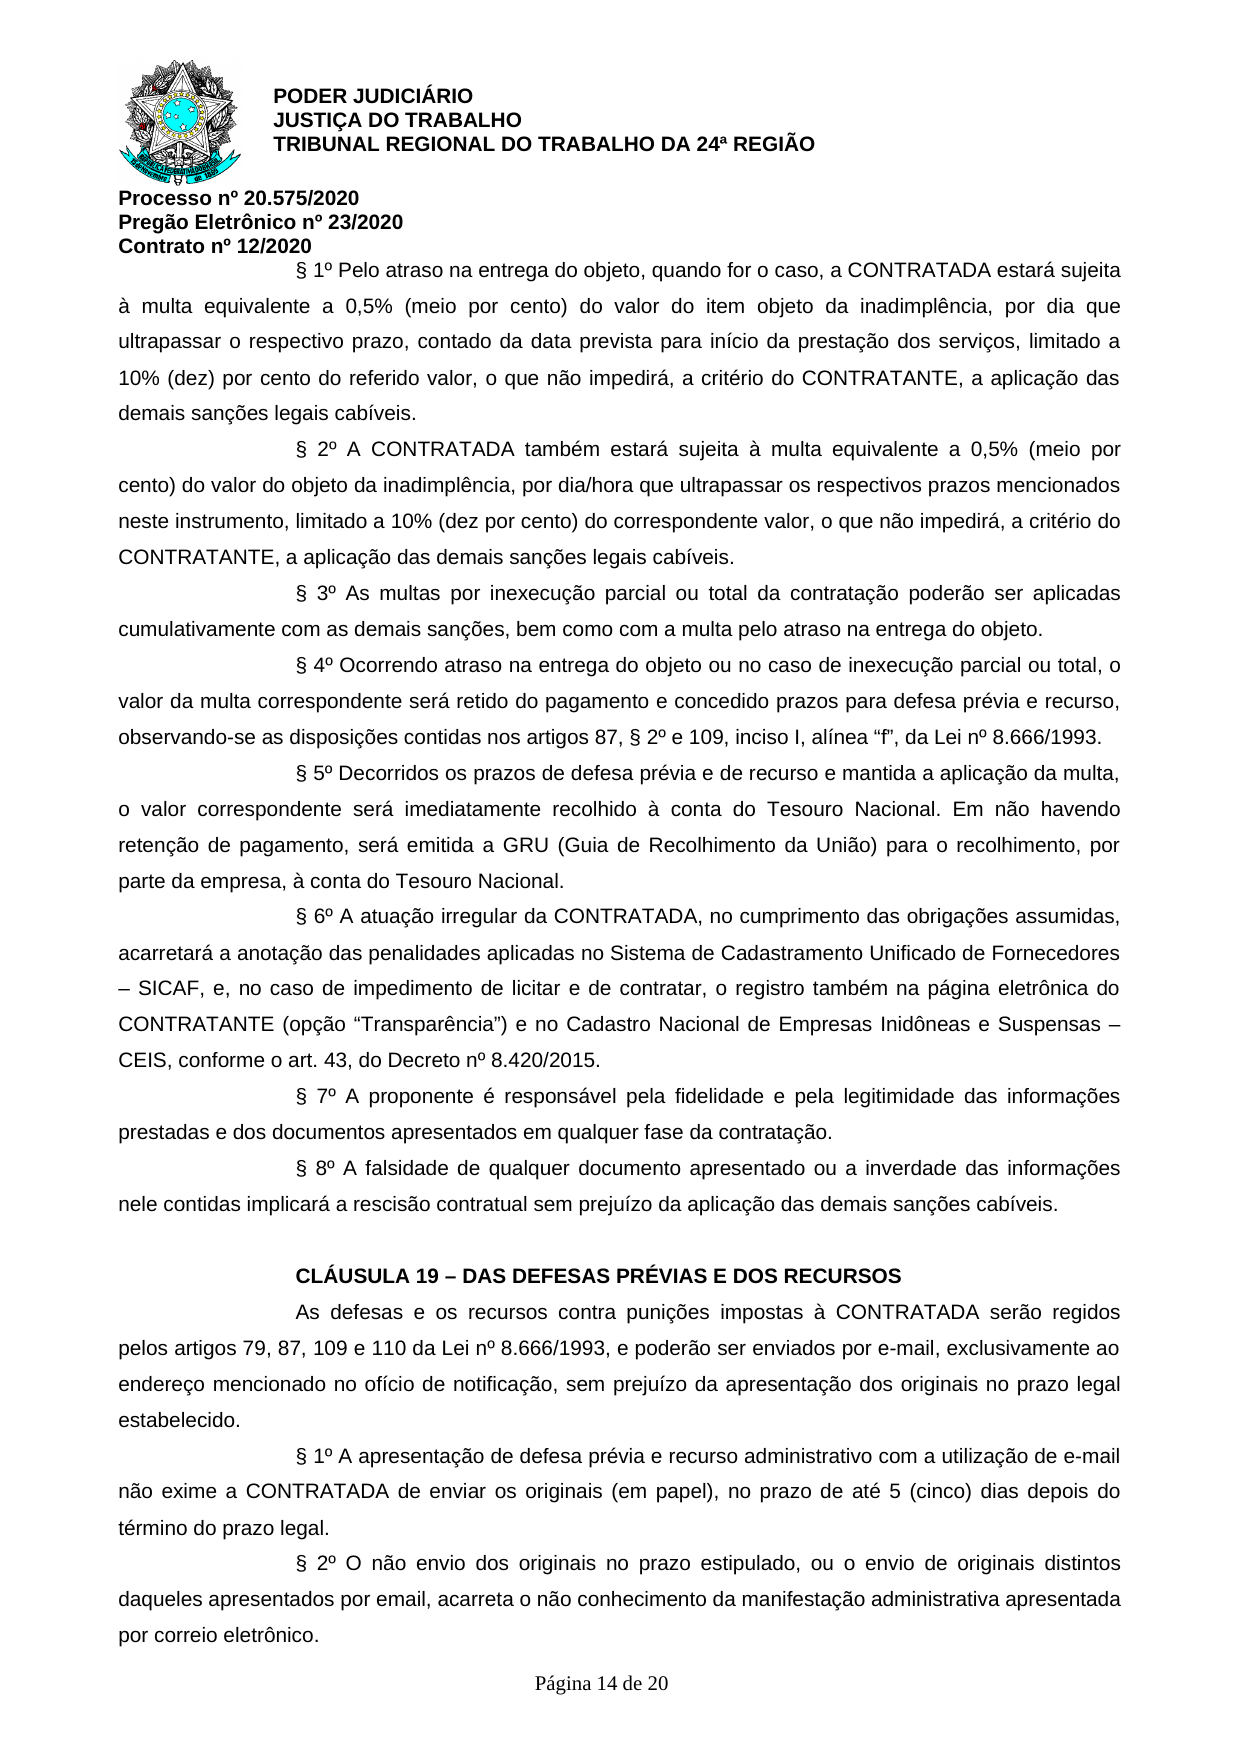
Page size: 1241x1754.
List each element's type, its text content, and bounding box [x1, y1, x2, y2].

text § 8º A falsidade de qualquer documento apresentado ou a inverdade das informações nele contidas implicará a rescisão contratual sem prejuízo da aplicação das demais sanções cabíveis. [118, 1156, 1122, 1216]
text § 1º Pelo atraso na entrega do objeto, quando for o caso, a CONTRATADA estará sujeita à multa equivalente a 0,5% (meio por cento) do valor do item objeto da inadimplência, por dia que ultrapassar o respectivo prazo, contado da data prevista para início da prestação dos serviços, limitado a 10% (dez) por cento do referido valor, o que não impedirá, a critério do CONTRATANTE, a aplicação das demais sanções legais cabíveis. [118, 257, 1122, 425]
text As defesas e os recursos contra punições impostas à CONTRATADA serão regidos pelos artigos 79, 87, 109 e 110 da Lei nº 8.666/1993, e poderão ser enviados por e-mail, exclusivamente ao endereço mencionado no ofício de notificação, sem prejuízo da apresentação dos originais no prazo legal estabelecido. [118, 1300, 1122, 1431]
text § 6º A atuação irregular da CONTRATADA, no cumprimento das obrigações assumidas, acarretará a anotação das penalidades aplicadas no Sistema de Cadastramento Unificado de Fornecedores – SICAF, e, no caso de impedimento de licitar e de contratar, o registro também na página eletrônica do CONTRATANTE (opção “Transparência”) e no Cadastro Nacional de Empresas Inidôneas e Suspensas – CEIS, conforme o art. 43, do Decreto nº 8.420/2015. [118, 904, 1122, 1072]
text § 5º Decorridos os prazos de defesa prévia e de recurso e mantida a aplicação da multa, o valor correspondente será imediatamente recolhido à conta do Tesouro Nacional. Em não havendo retenção de pagamento, será emitida a GRU (Guia de Recolhimento da União) para o recolhimento, por parte da empresa, à conta do Tesouro Nacional. [118, 761, 1122, 892]
text CLÁUSULA 19 – DAS DEFESAS PRÉVIAS E DOS RECURSOS [118, 1264, 1122, 1288]
picture [118, 59, 243, 186]
text § 1º A apresentação de defesa prévia e recurso administrativo com a utilização de e-mail não exime a CONTRATADA de enviar os originais (em papel), no prazo de até 5 (cinco) dias depois do término do prazo legal. [118, 1443, 1122, 1539]
text § 4º Ocorrendo atraso na entrega do objeto ou no caso de inexecução parcial ou total, o valor da multa correspondente será retido do pagamento e concedido prazos para defesa prévia e recurso, observando-se as disposições contidas nos artigos 87, § 2º e 109, inciso I, alínea “f”, da Lei nº 8.666/1993. [118, 653, 1122, 749]
text § 3º As multas por inexecução parcial ou total da contratação poderão ser aplicadas cumulativamente com as demais sanções, bem como com a multa pelo atraso na entrega do objeto. [118, 581, 1122, 641]
text § 2º A CONTRATADA também estará sujeita à multa equivalente a 0,5% (meio por cento) do valor do objeto da inadimplência, por dia/hora que ultrapassar os respectivos prazos mencionados neste instrumento, limitado a 10% (dez por cento) do correspondente valor, o que não impedirá, a critério do CONTRATANTE, a aplicação das demais sanções legais cabíveis. [118, 437, 1122, 569]
text § 2º O não envio dos originais no prazo estipulado, ou o envio de originais distintos daqueles apresentados por email, acarreta o não conhecimento da manifestação administrativa apresentada por correio eletrônico. [118, 1551, 1122, 1647]
text § 7º A proponente é responsável pela fidelidade e pela legitimidade das informações prestadas e dos documentos apresentados em qualquer fase da contratação. [118, 1084, 1122, 1144]
